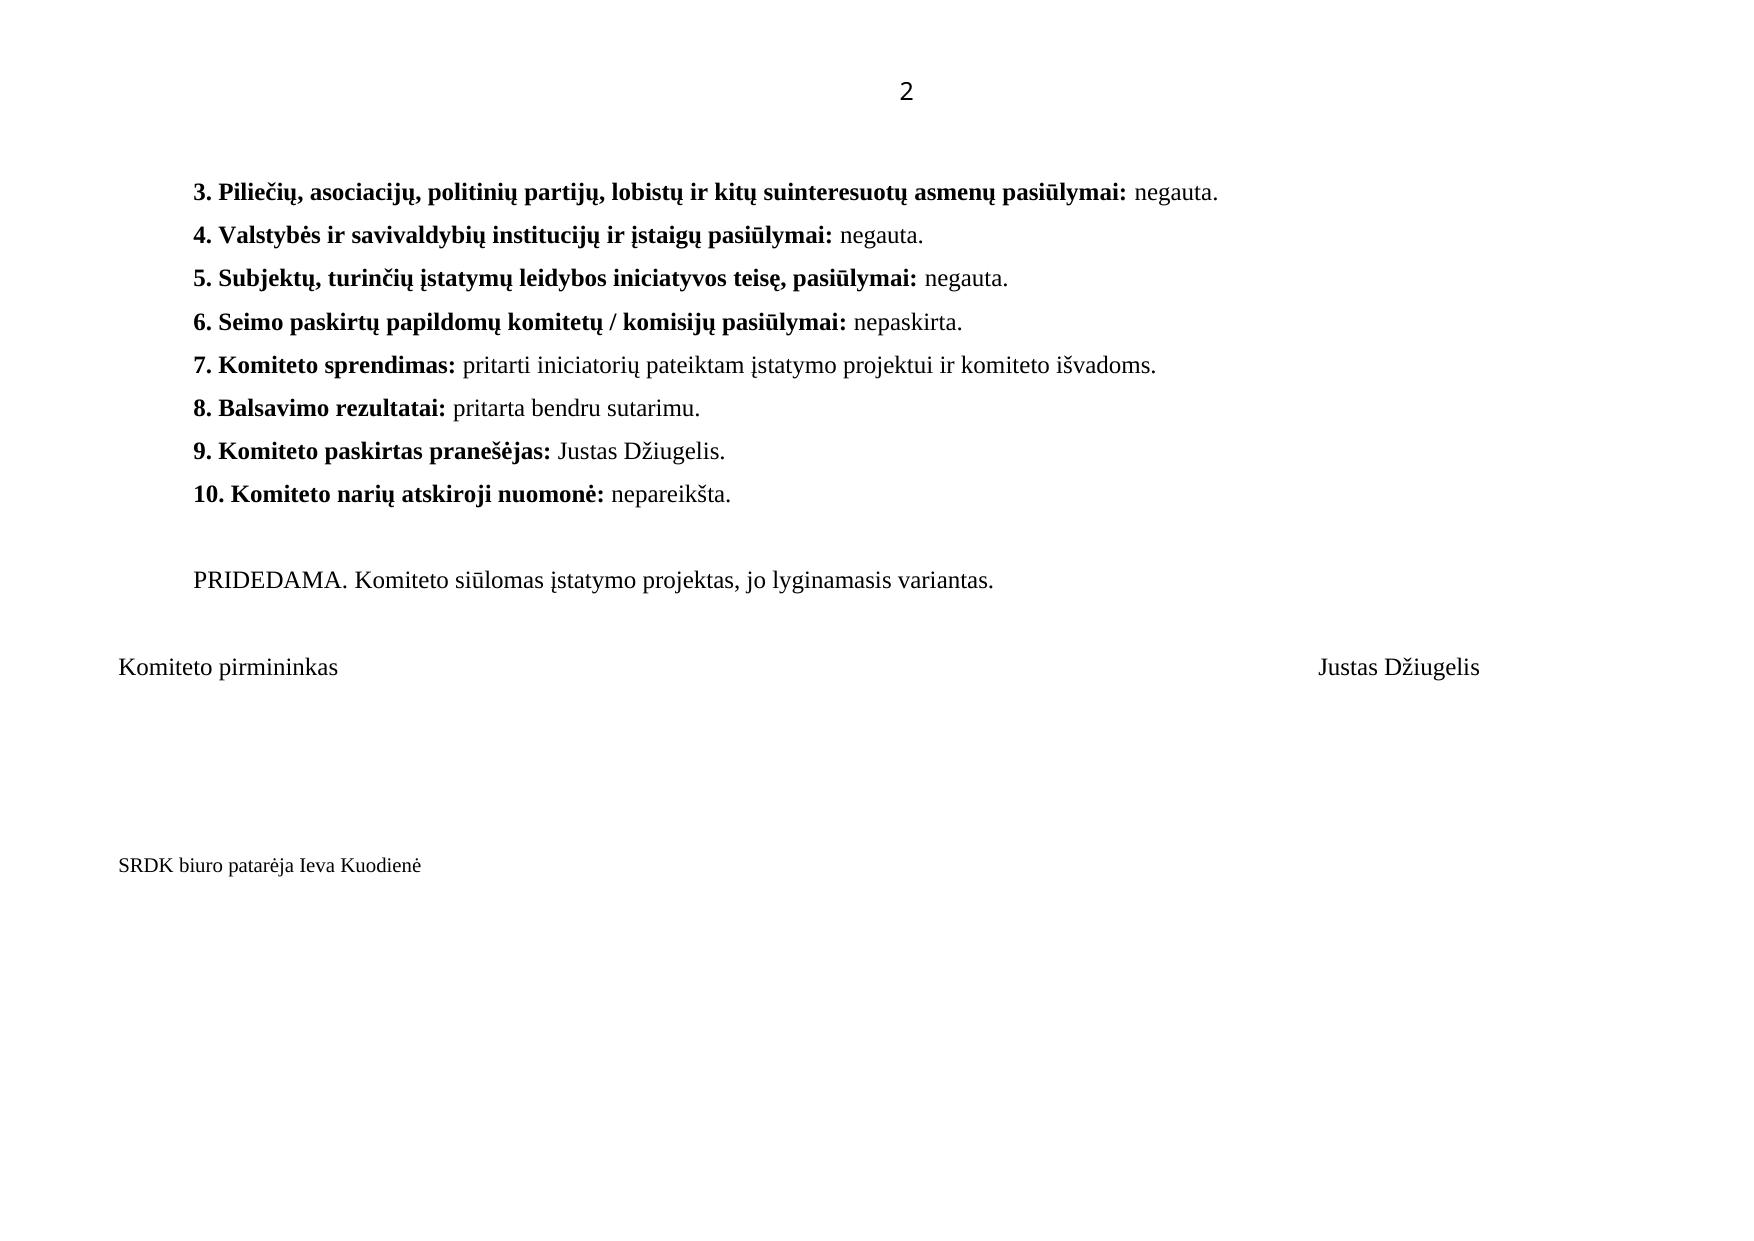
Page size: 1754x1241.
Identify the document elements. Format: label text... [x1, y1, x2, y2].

text 7. Komiteto sprendimas: pritarti iniciatorių pateiktam įstatymo projektui ir komiteto išvadoms. [118, 350, 1695, 378]
subtitle 6. Seimo paskirtų papildomų komitetų / komisijų pasiūlymai: nepaskirta. [118, 307, 1695, 335]
text 10. Komiteto narių atskiroji nuomonė: nepareikšta. [118, 479, 1695, 508]
subtitle 5. Subjektų, turinčių įstatymų leidybos iniciatyvos teisę, pasiūlymai: negauta. [118, 263, 1695, 292]
text Komiteto pirmininkas (Parašas) Justas Džiugelis [118, 652, 1695, 680]
text 9. Komiteto paskirtas pranešėjas: Justas Džiugelis. [118, 436, 1695, 465]
text 8. Balsavimo rezultatai: pritarta bendru sutarimu. [118, 393, 1695, 422]
subtitle 4. Valstybės ir savivaldybių institucijų ir įstaigų pasiūlymai: negauta. [118, 220, 1695, 249]
text SRDK biuro patarėja Ieva Kuodienė [118, 853, 1695, 877]
text PRIDEDAMA. Komiteto siūlomas įstatymo projektas, jo lyginamasis variantas. [118, 565, 1695, 594]
subtitle 3. Piliečių, asociacijų, politinių partijų, lobistų ir kitų suinteresuotų asmenų pasiūlymai: negauta. [118, 177, 1695, 206]
